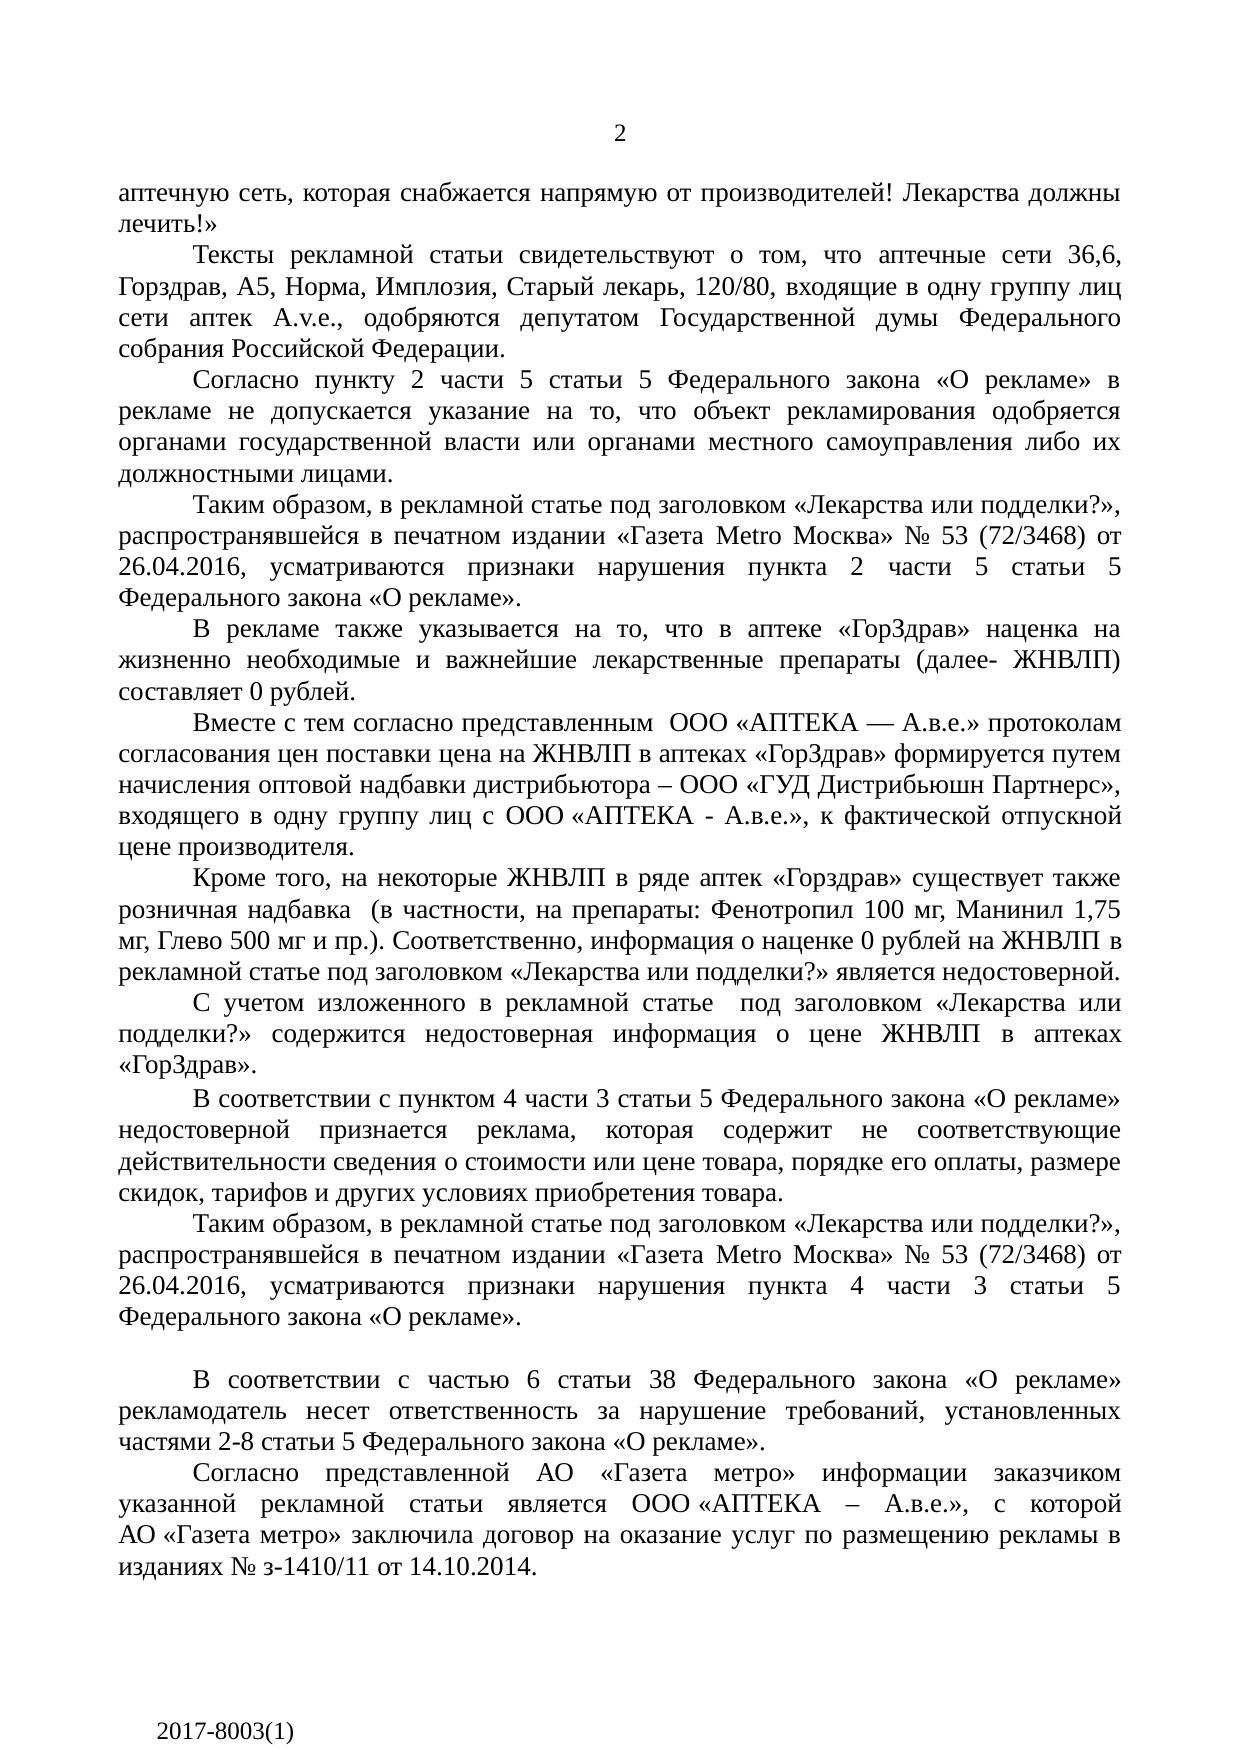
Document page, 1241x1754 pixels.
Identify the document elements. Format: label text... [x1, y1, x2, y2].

text Согласно пункту 2 части 5 статьи 5 Федерального закона «О рекламе» в рекламе не допускается указание на то, что объект рекламирования одобряется органами государственной власти или органами местного самоуправления либо их должностными лицами. [118, 363, 1122, 488]
text Таким образом, в рекламной статье под заголовком «Лекарства или подделки?», распространявшейся в печатном издании «Газета Metro Москва» № 53 (72/3468) от 26.04.2016, усматриваются признаки нарушения пункта 4 части 3 статьи 5 Федерального закона «О рекламе». [118, 1207, 1122, 1332]
text В рекламе также указывается на то, что в аптеке «ГорЗдрав» наценка на жизненно необходимые и важнейшие лекарственные препараты (далее- ЖНВЛП) составляет 0 рублей. [118, 612, 1122, 706]
text Таким образом, в рекламной статье под заголовком «Лекарства или подделки?», распространявшейся в печатном издании «Газета Metro Москва» № 53 (72/3468) от 26.04.2016, усматриваются признаки нарушения пункта 2 части 5 статьи 5 Федерального закона «О рекламе». [118, 488, 1122, 612]
text Вместе с тем согласно представленным ООО «АПТЕКА — А.в.е.» протоколам согласования цен поставки цена на ЖНВЛП в аптеках «ГорЗдрав» формируется путем начисления оптовой надбавки дистрибьютора – ООО «ГУД Дистрибьюшн Партнерс», входящего в одну группу лиц с ООО «АПТЕКА - А.в.е.», к фактической отпускной цене производителя. [118, 706, 1122, 862]
text В соответствии с пунктом 4 части 3 статьи 5 Федерального закона «О рекламе» недостоверной признается реклама, которая содержит не соответствующие действительности сведения о стоимости или цене товара, порядке его оплаты, размере скидок, тарифов и других условиях приобретения товара. [118, 1082, 1122, 1207]
text Согласно представленной АО «Газета метро» информации заказчиком указанной рекламной статьи является ООО «АПТЕКА – А.в.е.», с которой АО «Газета метро» заключила договор на оказание услуг по размещению рекламы в изданиях № з-1410/11 от 14.10.2014. [118, 1456, 1122, 1581]
text С учетом изложенного в рекламной статье под заголовком «Лекарства или подделки?» содержится недостоверная информация о цене ЖНВЛП в аптеках «ГорЗдрав». [118, 986, 1122, 1079]
text В соответствии с частью 6 статьи 38 Федерального закона «О рекламе» рекламодатель несет ответственность за нарушение требований, установленных частями 2-8 статьи 5 Федерального закона «О рекламе». [118, 1363, 1122, 1456]
text аптечную сеть, которая снабжается напрямую от производителей! Лекарства должны лечить!» [118, 176, 1122, 239]
text Кроме того, на некоторые ЖНВЛП в ряде аптек «Горздрав» существует также розничная надбавка (в частности, на препараты: Фенотропил 100 мг, Манинил 1,75 мг, Глево 500 мг и пр.). Соответственно, информация о наценке 0 рублей на ЖНВЛП в рекламной статье под заголовком «Лекарства или подделки?» является недостоверной. [118, 862, 1122, 986]
text Тексты рекламной статьи свидетельствуют о том, что аптечные сети 36,6, Горздрав, А5, Норма, Имплозия, Старый лекарь, 120/80, входящие в одну группу лиц сети аптек A.v.e., одобряются депутатом Государственной думы Федерального собрания Российской Федерации. [118, 239, 1122, 363]
